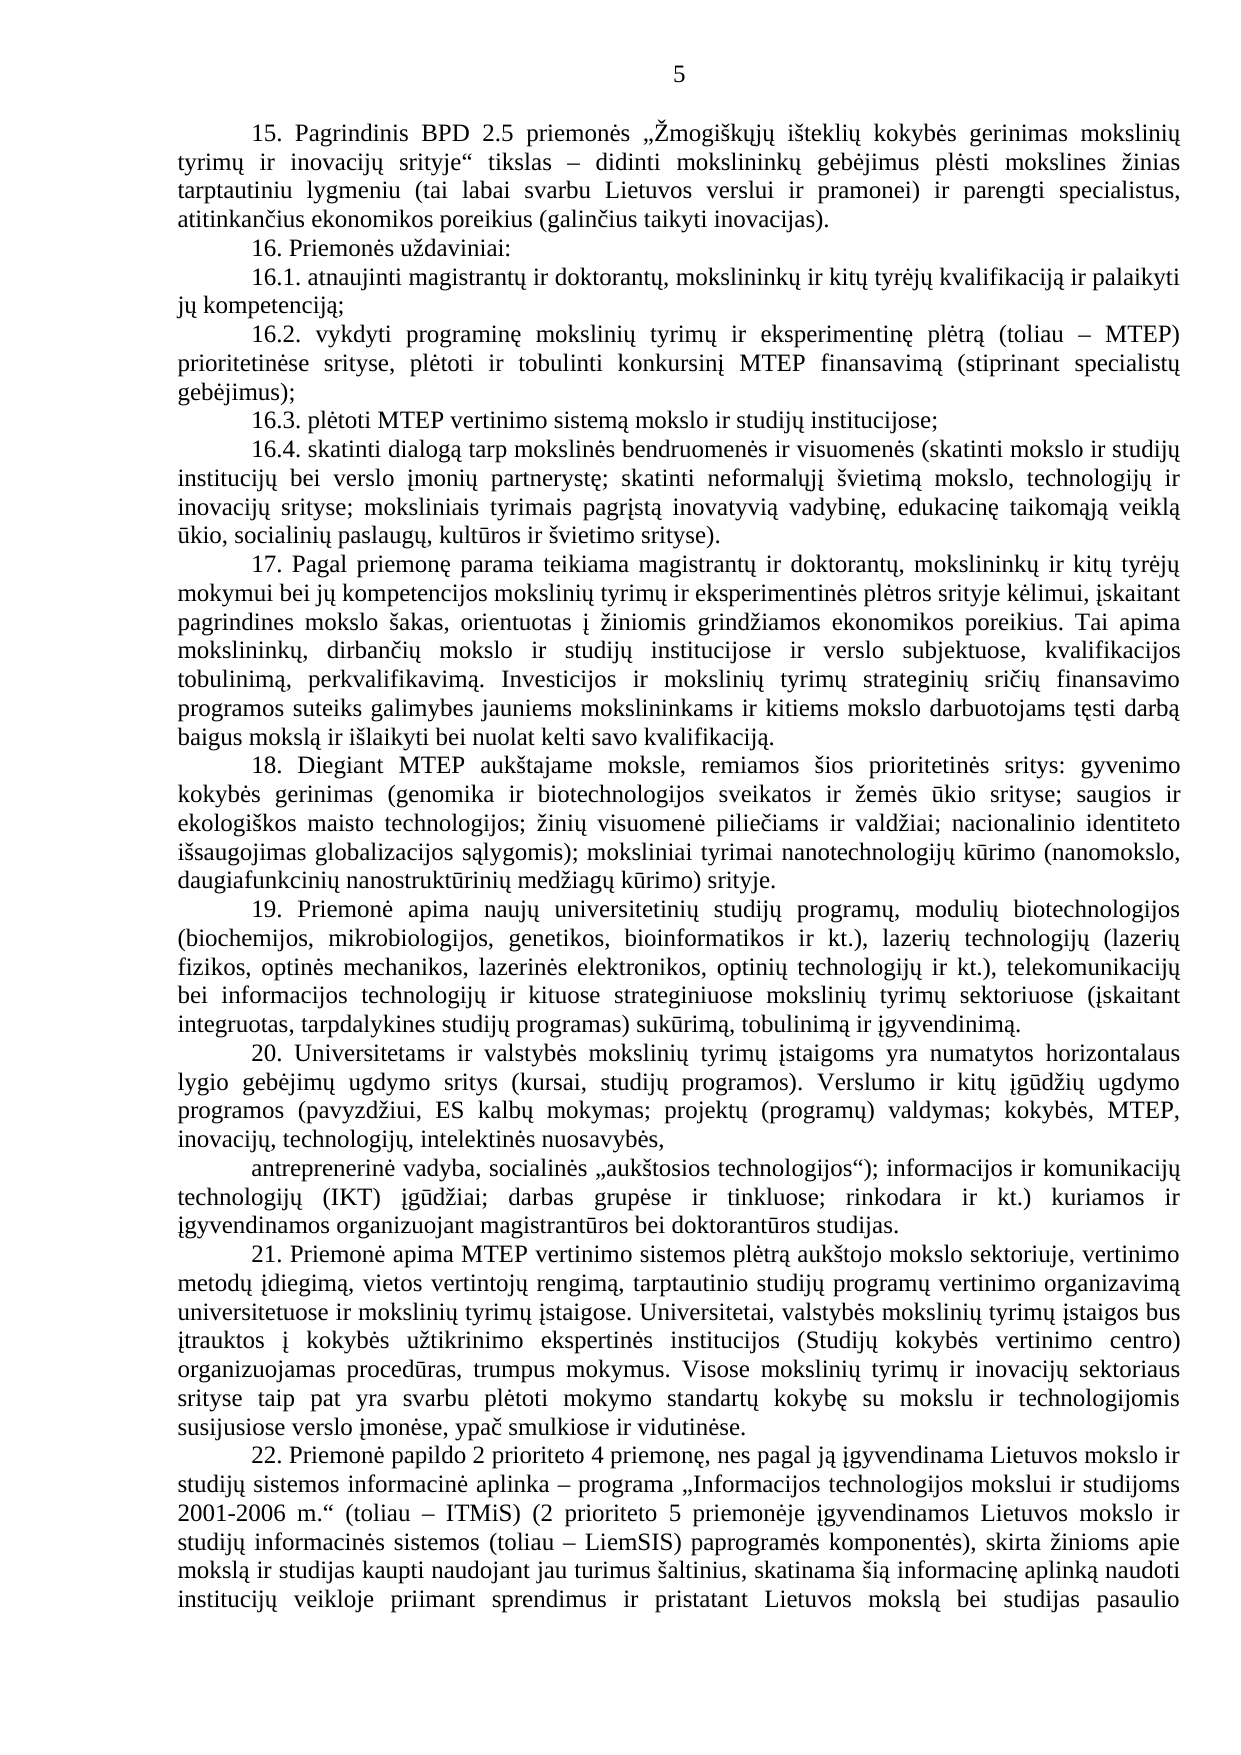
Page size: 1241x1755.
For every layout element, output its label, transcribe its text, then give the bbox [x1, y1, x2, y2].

text 21. Priemonė apima MTEP vertinimo sistemos plėtrą aukštojo mokslo sektoriuje, vertinimo metodų įdiegimą, vietos vertintojų rengimą, tarptautinio studijų programų vertinimo organizavimą universitetuose ir mokslinių tyrimų įstaigose. Universitetai, valstybės mokslinių tyrimų įstaigos bus įtrauktos į kokybės užtikrinimo ekspertinės institucijos (Studijų kokybės vertinimo centro) organizuojamas procedūras, trumpus mokymus. Visose mokslinių tyrimų ir inovacijų sektoriaus srityse taip pat yra svarbu plėtoti mokymo standartų kokybę su mokslu ir technologijomis susijusiose verslo įmonėse, ypač smulkiose ir vidutinėse. [177, 1239, 1181, 1441]
text 20. Universitetams ir valstybės mokslinių tyrimų įstaigoms yra numatytos horizontalaus lygio gebėjimų ugdymo sritys (kursai, studijų programos). Verslumo ir kitų įgūdžių ugdymo programos (pavyzdžiui, ES kalbų mokymas; projektų (programų) valdymas; kokybės, MTEP, inovacijų, technologijų, intelektinės nuosavybės, [177, 1038, 1181, 1153]
text 16. Priemonės uždaviniai: [177, 233, 1181, 262]
text 15. Pagrindinis BPD 2.5 priemonės „Žmogiškųjų išteklių kokybės gerinimas mokslinių tyrimų ir inovacijų srityje“ tikslas – didinti mokslininkų gebėjimus plėsti mokslines žinias tarptautiniu lygmeniu (tai labai svarbu Lietuvos verslui ir pramonei) ir parengti specialistus, atitinkančius ekonomikos poreikius (galinčius taikyti inovacijas). [177, 118, 1181, 233]
text 17. Pagal priemonę parama teikiama magistrantų ir doktorantų, mokslininkų ir kitų tyrėjų mokymui bei jų kompetencijos mokslinių tyrimų ir eksperimentinės plėtros srityje kėlimui, įskaitant pagrindines mokslo šakas, orientuotas į žiniomis grindžiamos ekonomikos poreikius. Tai apima mokslininkų, dirbančių mokslo ir studijų institucijose ir verslo subjektuose, kvalifikacijos tobulinimą, perkvalifikavimą. Investicijos ir mokslinių tyrimų strateginių sričių finansavimo programos suteiks galimybes jauniems mokslininkams ir kitiems mokslo darbuotojams tęsti darbą baigus mokslą ir išlaikyti bei nuolat kelti savo kvalifikaciją. [177, 549, 1181, 751]
text 16.2. vykdyti programinę mokslinių tyrimų ir eksperimentinę plėtrą (toliau – MTEP) prioritetinėse srityse, plėtoti ir tobulinti konkursinį MTEP finansavimą (stiprinant specialistų gebėjimus); [177, 319, 1181, 406]
text antreprenerinė vadyba, socialinės „aukštosios technologijos“); informacijos ir komunikacijų technologijų (IKT) įgūdžiai; darbas grupėse ir tinkluose; rinkodara ir kt.) kuriamos ir įgyvendinamos organizuojant magistrantūros bei doktorantūros studijas. [177, 1153, 1181, 1239]
text 16.3. plėtoti MTEP vertinimo sistemą mokslo ir studijų institucijose; [177, 406, 1181, 434]
text 16.1. atnaujinti magistrantų ir doktorantų, mokslininkų ir kitų tyrėjų kvalifikaciją ir palaikyti jų kompetenciją; [177, 262, 1181, 319]
text 16.4. skatinti dialogą tarp mokslinės bendruomenės ir visuomenės (skatinti mokslo ir studijų institucijų bei verslo įmonių partnerystę; skatinti neformalųjį švietimą mokslo, technologijų ir inovacijų srityse; moksliniais tyrimais pagrįstą inovatyvią vadybinę, edukacinę taikomąją veiklą ūkio, socialinių paslaugų, kultūros ir švietimo srityse). [177, 434, 1181, 549]
text 22. Priemonė papildo 2 prioriteto 4 priemonę, nes pagal ją įgyvendinama Lietuvos mokslo ir studijų sistemos informacinė aplinka – programa „Informacijos technologijos mokslui ir studijoms 2001-2006 m.“ (toliau – ITMiS) (2 prioriteto 5 priemonėje įgyvendinamos Lietuvos mokslo ir studijų informacinės sistemos (toliau – LiemSIS) paprogramės komponentės), skirta žinioms apie mokslą ir studijas kaupti naudojant jau turimus šaltinius, skatinama šią informacinę aplinką naudoti institucijų veikloje priimant sprendimus ir pristatant Lietuvos mokslą bei studijas pasaulio [177, 1441, 1181, 1613]
text 19. Priemonė apima naujų universitetinių studijų programų, modulių biotechnologijos (biochemijos, mikrobiologijos, genetikos, bioinformatikos ir kt.), lazerių technologijų (lazerių fizikos, optinės mechanikos, lazerinės elektronikos, optinių technologijų ir kt.), telekomunikacijų bei informacijos technologijų ir kituose strateginiuose mokslinių tyrimų sektoriuose (įskaitant integruotas, tarpdalykines studijų programas) sukūrimą, tobulinimą ir įgyvendinimą. [177, 894, 1181, 1038]
text 18. Diegiant MTEP aukštajame moksle, remiamos šios prioritetinės sritys: gyvenimo kokybės gerinimas (genomika ir biotechnologijos sveikatos ir žemės ūkio srityse; saugios ir ekologiškos maisto technologijos; žinių visuomenė piliečiams ir valdžiai; nacionalinio identiteto išsaugojimas globalizacijos sąlygomis); moksliniai tyrimai nanotechnologijų kūrimo (nanomokslo, daugiafunkcinių nanostruktūrinių medžiagų kūrimo) srityje. [177, 751, 1181, 894]
